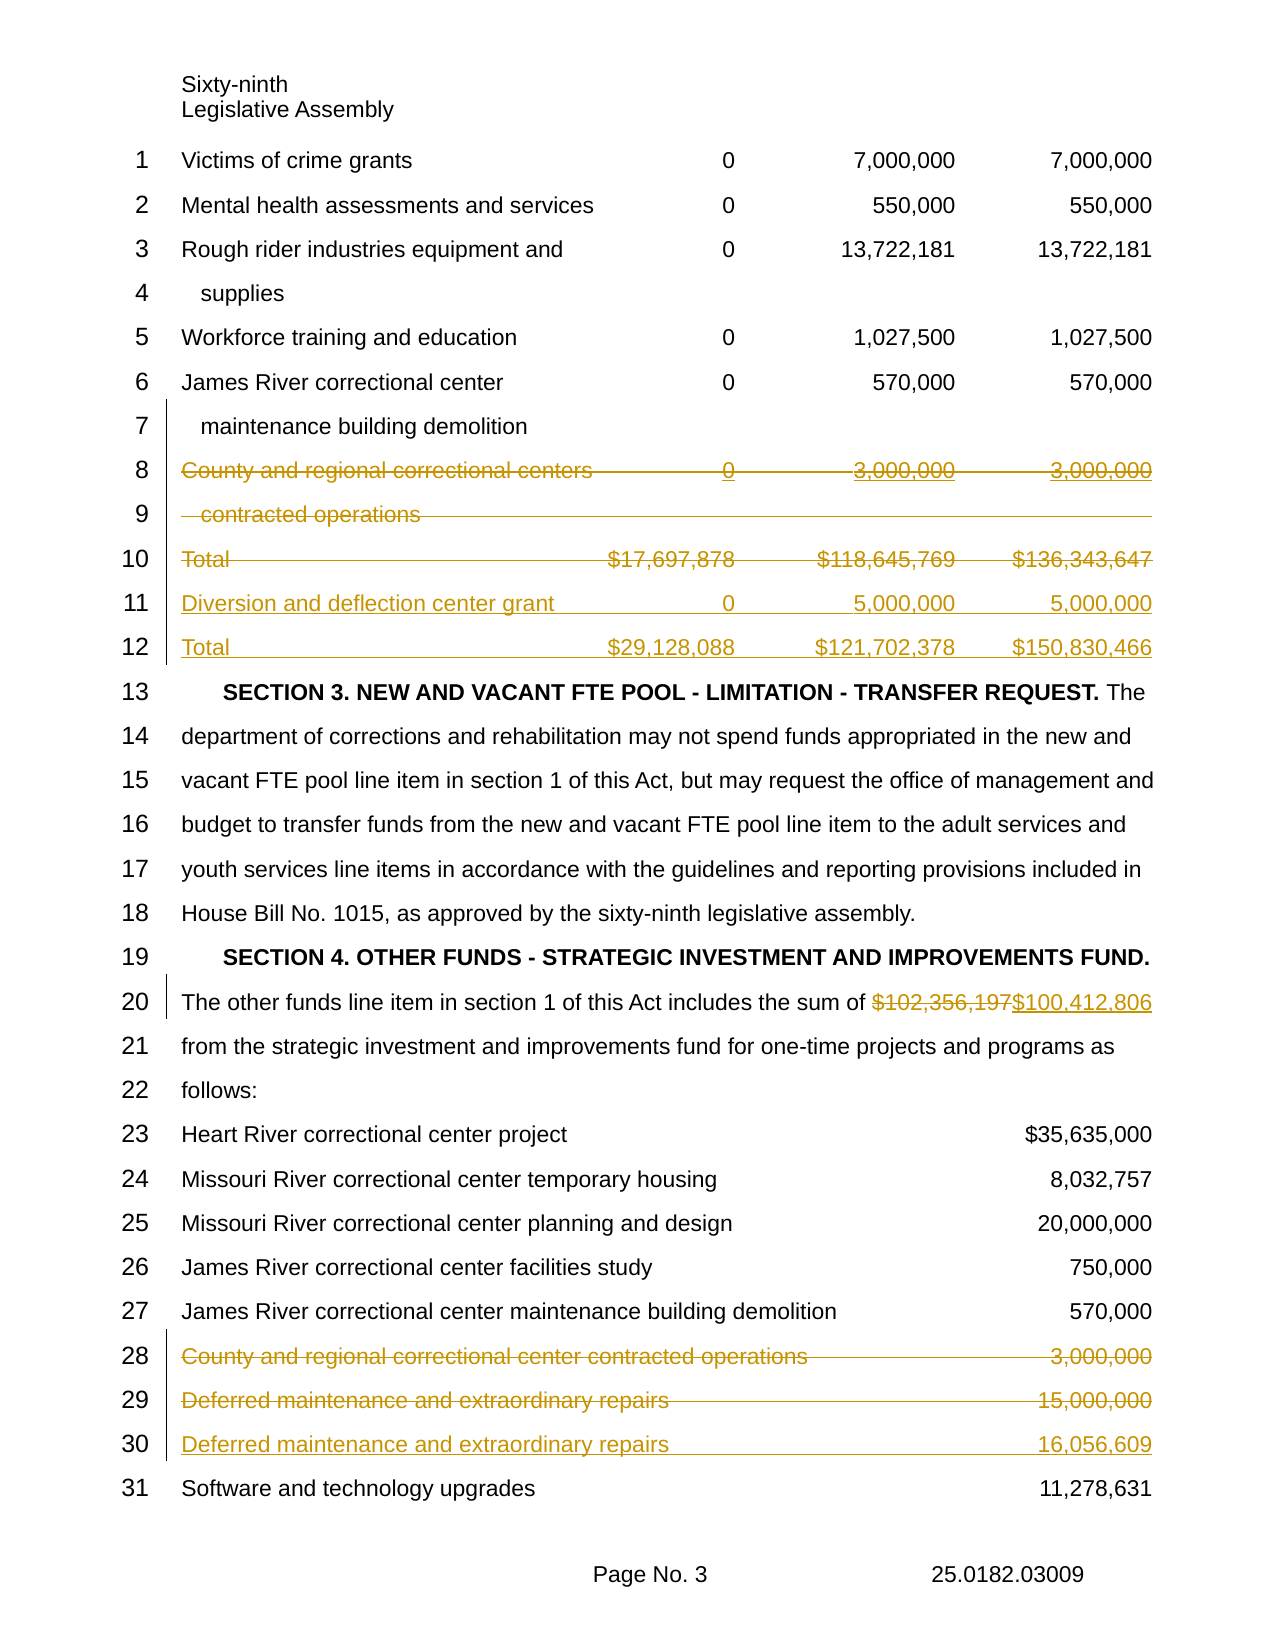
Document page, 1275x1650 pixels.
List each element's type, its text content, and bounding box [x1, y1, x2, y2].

text Total $29,128,088 $121,702,378 $150,830,466 [181, 620, 1154, 664]
text SECTION 4. OTHER FUNDS - STRATEGIC INVESTMENT AND IMPROVEMENTS FUND. The other funds line item in section 1 of this Act includes the sum of $100,412,806 from the strategic investment and improvements fund for one‑time projects and programs as follows: [181, 930, 1154, 1107]
text Heart River correctional center project $35,635,000 Missouri River correctional center temporary housing 8,032,757 Missouri River correctional center planning and design 20,000,000 James River correctional center facilities study 750,000 James River correctional center maintenance building demolition 570,000 [181, 1107, 1154, 1417]
text Diversion and deflection center grant 0 5,000,000 5,000,000 [181, 576, 1154, 620]
text SECTION 3. NEW AND VACANT FTE POOL - LIMITATION - TRANSFER REQUEST. The department of corrections and rehabilitation may not spend funds appropriated in the new and vacant FTE pool line item in section 1 of this Act, but may request the office of management and budget to transfer funds from the new and vacant FTE pool line item to the adult services and youth services line items in accordance with the guidelines and reporting provisions included in House Bill No. 1015, as approved by the sixty‑ninth legislative assembly. [181, 664, 1154, 930]
text Deferred maintenance and extraordinary repairs 16,056,609 Software and technology upgrades 11,278,631 Equipment 1,089,809 Victims of crime grants 7,000,000 [181, 1417, 1154, 1506]
text Payments to county and regional jails 28,930,210 0 28,930,210 Deferred maintenance and extraordinary 0 16,056,609 16,056,609 repairs New FTE costs 40,000 0 40,000 James River correctional center study 0 750,000 750,000 Missouri River correctional center planning 0 20,000,000 20,000,000 and design Software systems and technology 0 11,278,631 11,278,631 upgrades Equipment 0 2,079,700 2,079,700 Victims of crime grants 0 7,000,000 7,000,000 Mental health assessments and services 0 550,000 550,000 Rough rider industries equipment and 0 13,722,181 13,722,181 supplies Workforce training and education 0 1,027,500 1,027,500 James River correctional center 0 570,000 570,000 maintenance building demolition [181, 133, 1154, 576]
